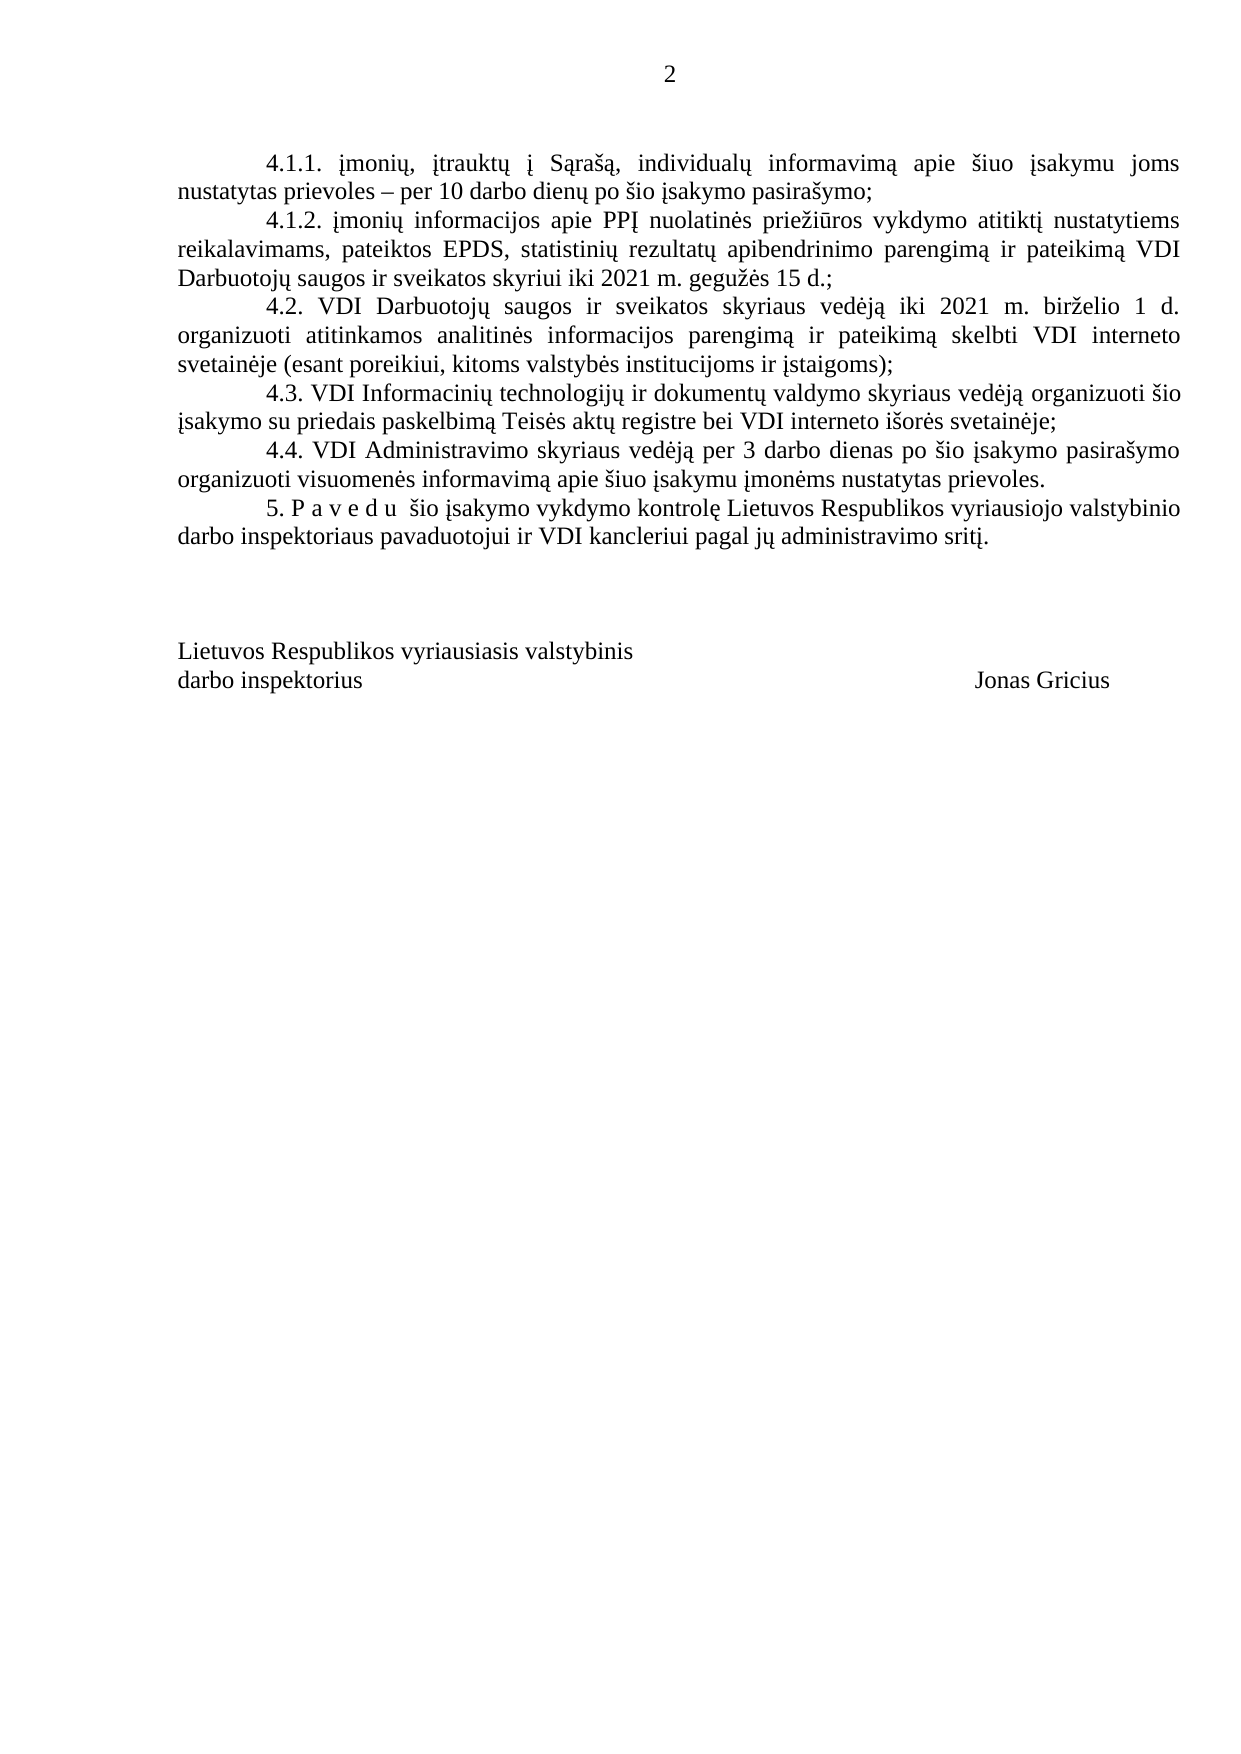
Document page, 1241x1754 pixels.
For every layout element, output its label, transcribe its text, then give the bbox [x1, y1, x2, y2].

text darbo inspektorius Jonas Gricius [177, 665, 1181, 694]
text 4.2. VDI Darbuotojų saugos ir sveikatos skyriaus vedėją iki 2021 m. birželio 1 d. organizuoti atitinkamos analitinės informacijos parengimą ir pateikimą skelbti VDI interneto svetainėje (esant poreikiui, kitoms valstybės institucijoms ir įstaigoms); [177, 291, 1181, 378]
text 4.1.2. įmonių informacijos apie PPĮ nuolatinės priežiūros vykdymo atitiktį nustatytiems reikalavimams, pateiktos EPDS, statistinių rezultatų apibendrinimo parengimą ir pateikimą VDI Darbuotojų saugos ir sveikatos skyriui iki 2021 m. gegužės 15 d.; [177, 205, 1181, 291]
text 5. P a v e d u šio įsakymo vykdymo kontrolę Lietuvos Respublikos vyriausiojo valstybinio darbo inspektoriaus pavaduotojui ir VDI kancleriui pagal jų administravimo sritį. [177, 493, 1181, 550]
text 4.1.1. įmonių, įtrauktų į Sąrašą, individualų informavimą apie šiuo įsakymu joms nustatytas prievoles – per 10 darbo dienų po šio įsakymo pasirašymo; [177, 148, 1181, 205]
text 4.3. VDI Informacinių technologijų ir dokumentų valdymo skyriaus vedėją organizuoti šio įsakymo su priedais paskelbimą Teisės aktų registre bei VDI interneto išorės svetainėje; [177, 378, 1181, 435]
text Lietuvos Respublikos vyriausiasis valstybinis [177, 636, 1181, 665]
text 4.4. VDI Administravimo skyriaus vedėją per 3 darbo dienas po šio įsakymo pasirašymo organizuoti visuomenės informavimą apie šiuo įsakymu įmonėms nustatytas prievoles. [177, 435, 1181, 493]
